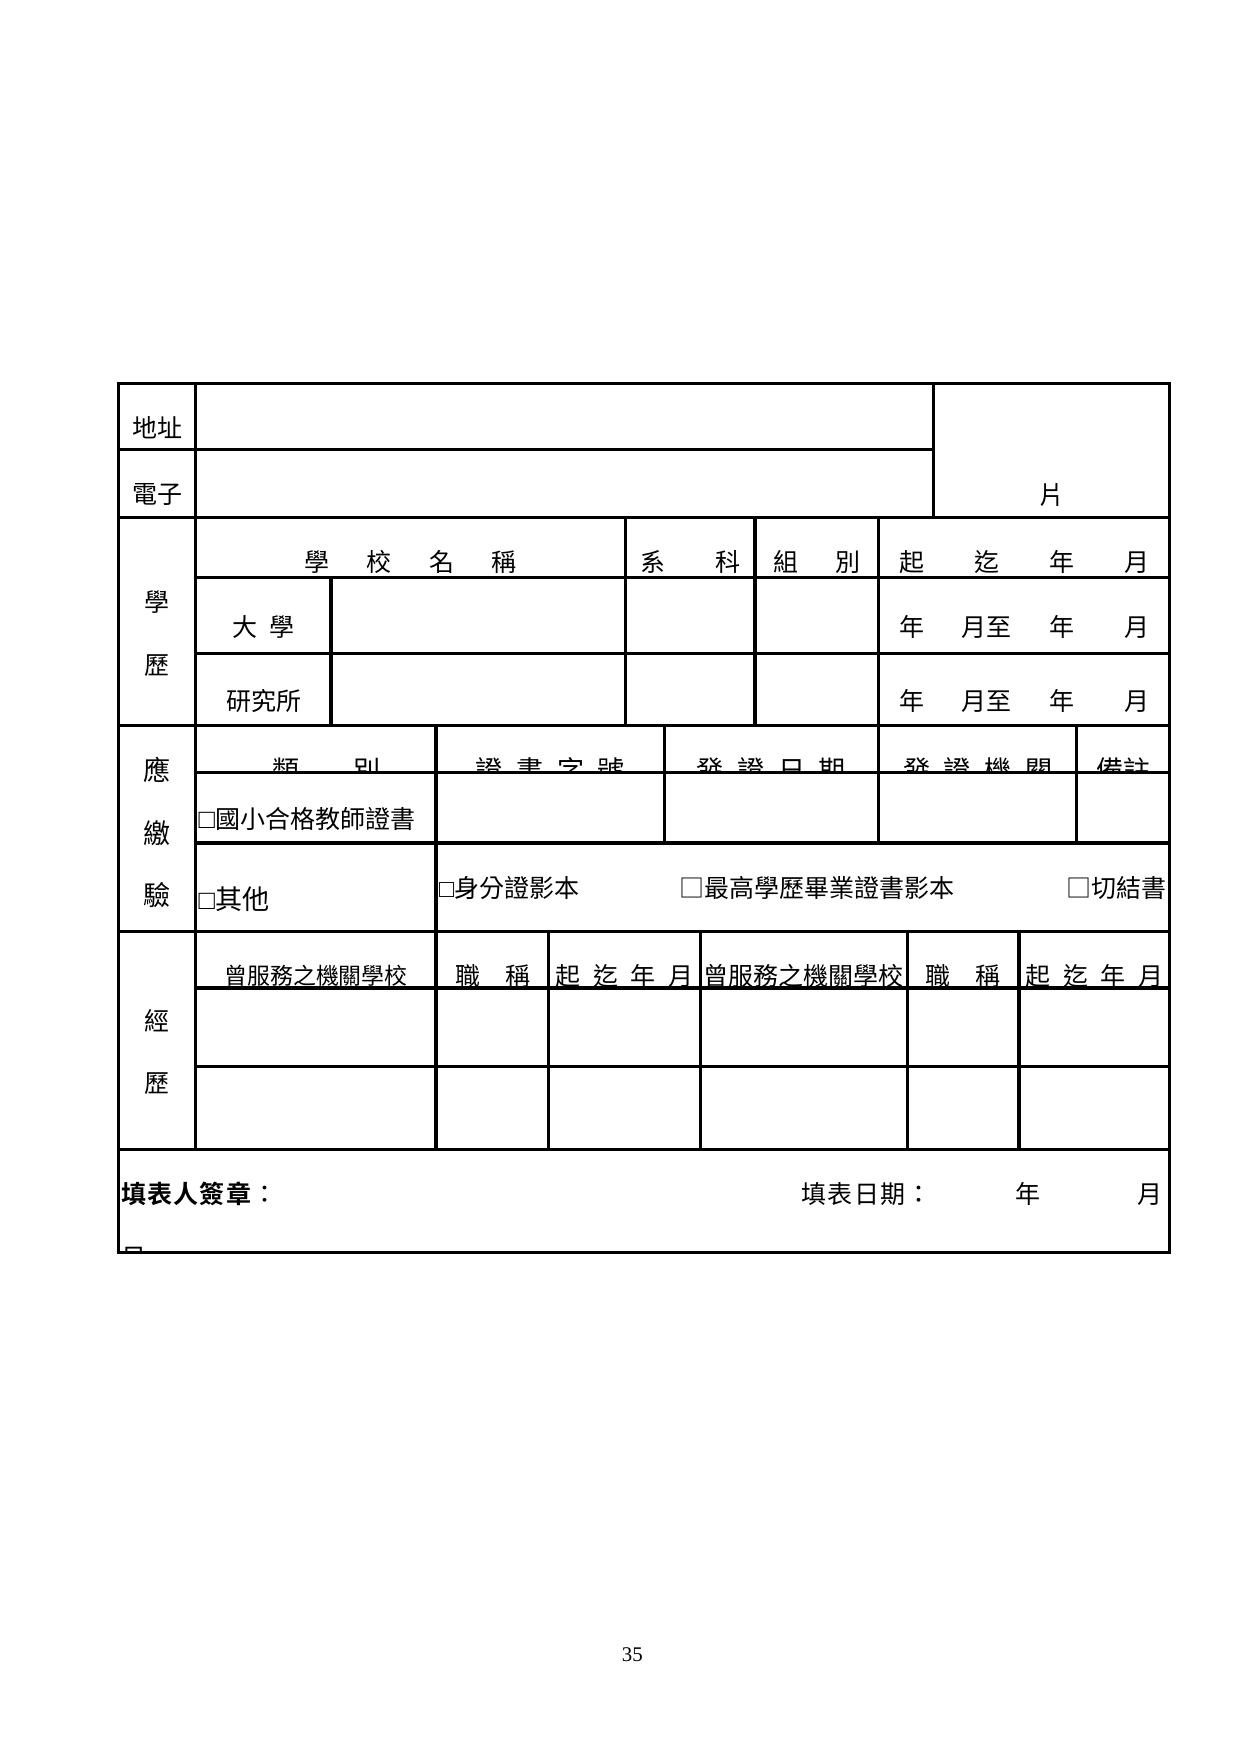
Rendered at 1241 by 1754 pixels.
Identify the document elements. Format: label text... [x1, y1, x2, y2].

table_cell 應 繳 驗 證 件 [120, 727, 194, 930]
table_cell [1021, 1068, 1168, 1148]
table_cell 起 迄 年 月 [550, 933, 699, 986]
table_cell 填表人簽章： 填表日期： 年 月 日 [120, 1151, 1168, 1251]
table_header 片 [935, 385, 1168, 516]
table_cell [333, 655, 624, 724]
table_cell [625, 774, 663, 841]
table_cell 起 迄 年 月 [880, 519, 1168, 576]
table_cell 證 書 字 號 [438, 727, 663, 771]
table_cell 職 稱 [909, 933, 1017, 986]
table_cell [702, 990, 906, 1064]
table_cell 組 別 [757, 519, 877, 576]
table_cell 地址 [120, 385, 194, 448]
table_cell 職 稱 [438, 933, 547, 986]
table_cell □國小合格教師證書 [197, 774, 434, 841]
table_cell [757, 655, 877, 724]
table_cell 電子郵件 [120, 451, 194, 516]
table_cell 學 校 名 稱 [197, 519, 624, 576]
table_cell [909, 990, 1017, 1064]
table_cell □身分證影本 □最高學歷畢業證書影本 □切結書 □委託書(本人親辦則免) □查閱性侵害加害人登記檔案同意書 [438, 845, 1168, 930]
table_cell [438, 1068, 547, 1148]
table_cell 曾服務之機關學校 [702, 933, 906, 986]
table_cell [550, 1068, 699, 1148]
table_cell [702, 1068, 906, 1148]
table_cell 經 歷 [120, 933, 194, 1148]
table_cell 研究所 [197, 655, 329, 724]
table_cell [197, 990, 434, 1064]
table_cell 備註 [1078, 727, 1168, 771]
table_cell 起 迄 年 月 [1021, 933, 1168, 986]
table_cell 年 月至 年 月 [880, 655, 1168, 724]
table_cell [757, 579, 877, 652]
table_cell 系 科 [627, 519, 753, 576]
table_cell [438, 774, 625, 841]
table_cell [880, 774, 1075, 841]
table_cell 類 別 [197, 727, 434, 771]
table_cell [333, 579, 624, 652]
table_cell [909, 1068, 1017, 1148]
table_cell [666, 774, 877, 841]
table_cell [627, 655, 753, 724]
table_cell [550, 990, 699, 1064]
table_cell 發 證 機 關 [880, 727, 1075, 771]
table_cell 大 學 [197, 579, 329, 652]
table_cell [197, 385, 932, 448]
table_cell 學 歷 [120, 519, 194, 724]
table_cell [1021, 990, 1168, 1064]
table_cell [197, 1068, 434, 1148]
table_cell 發 證 日 期 [666, 727, 877, 771]
table_cell □其他 [197, 845, 434, 930]
table_cell [438, 990, 547, 1064]
table_cell 年 月至 年 月 [880, 579, 1168, 652]
table_cell 曾服務之機關學校 [197, 933, 434, 986]
table_cell [197, 451, 932, 516]
table_cell [1078, 774, 1168, 841]
table_cell [627, 579, 753, 652]
